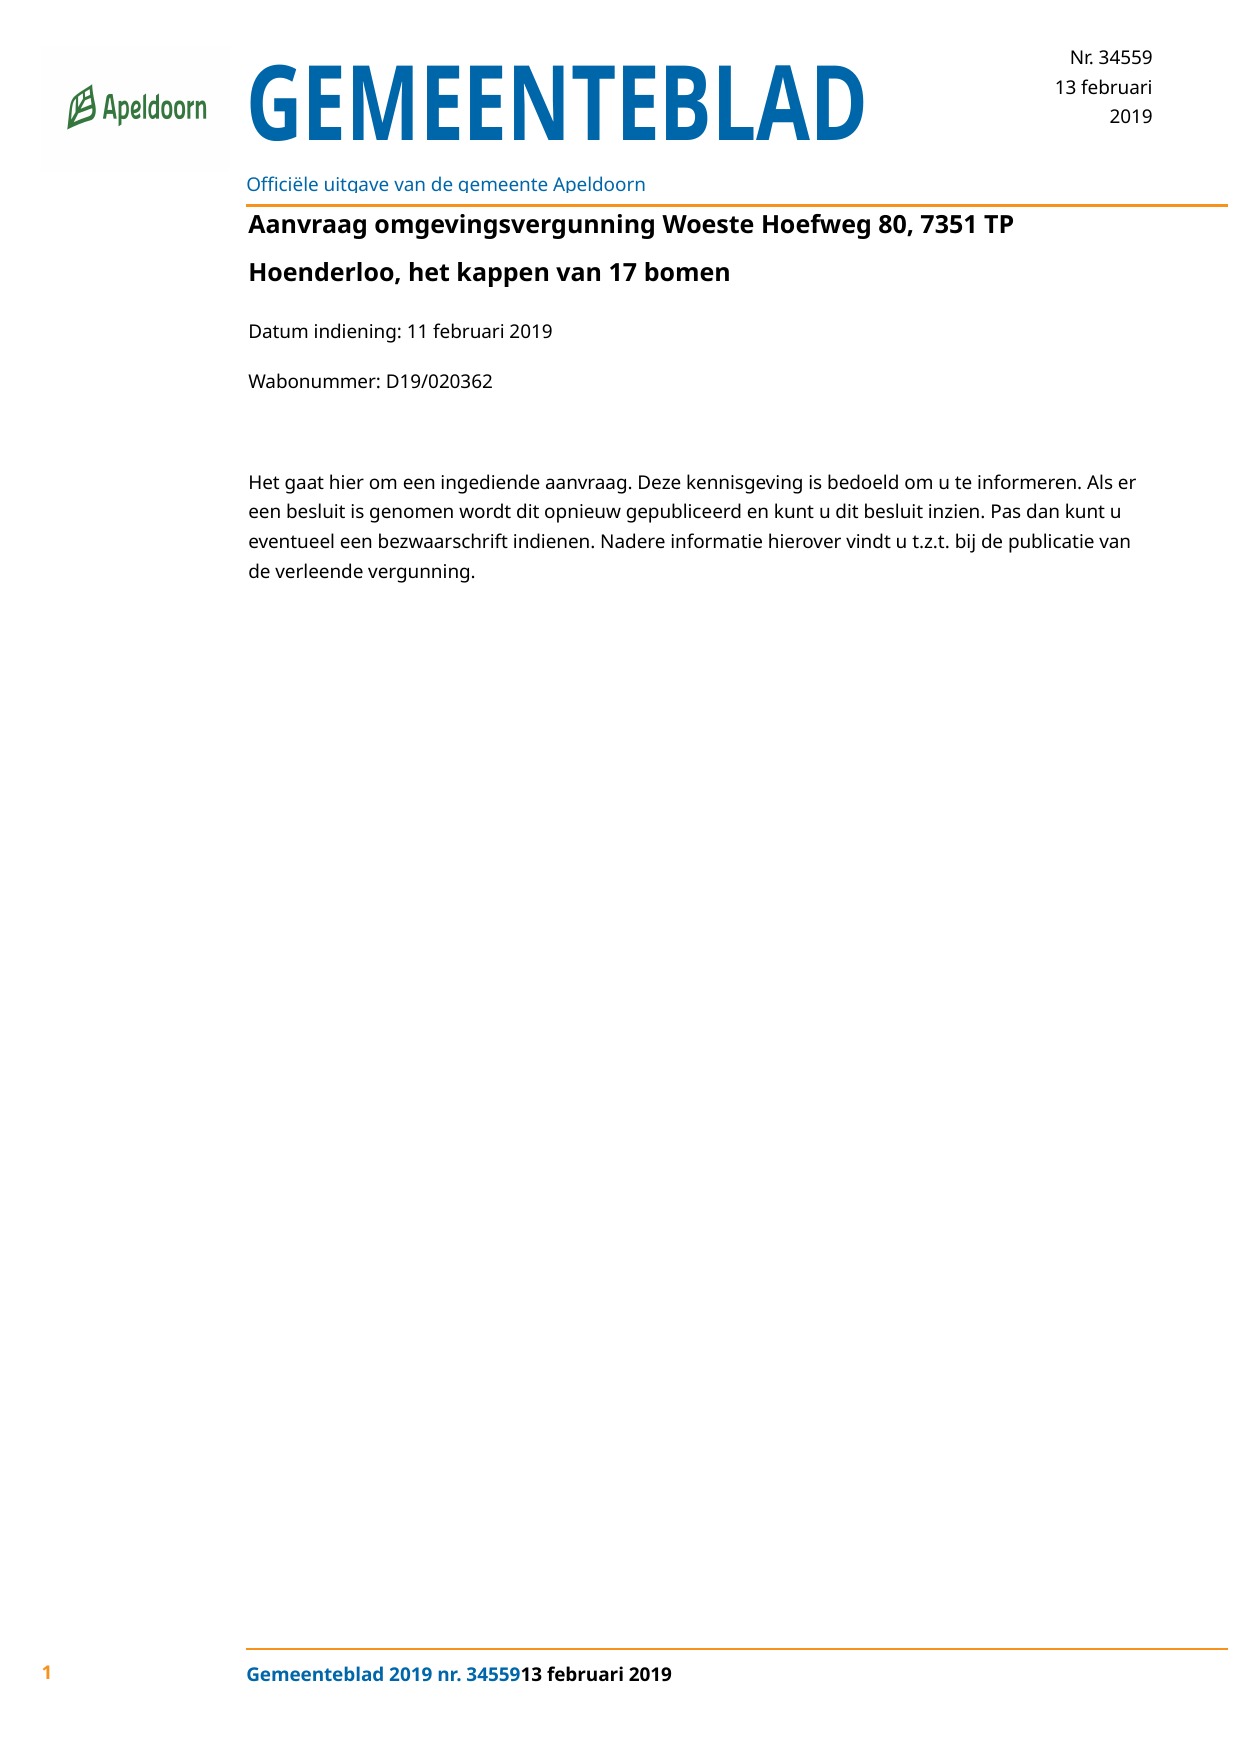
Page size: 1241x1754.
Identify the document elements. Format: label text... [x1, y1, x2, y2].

text Datum indiening: 11 februari 2019 [248, 318, 1152, 344]
picture [41, 47, 231, 172]
text Aanvraag omgevingsvergunning Woeste Hoefweg 80, 7351 TP Hoenderloo, het kappen van 17 bomen [248, 207, 1152, 288]
text Wabonummer: D19/020362 [248, 368, 1152, 394]
text Het gaat hier om een ingediende aanvraag. Deze kennisgeving is bedoeld om u te informeren. Als er een besluit is genomen wordt dit opnieuw gepubliceerd en kunt u dit besluit inzien. Pas dan kunt u eventueel een bezwaarschrift indienen. Nadere informatie hierover vindt u t.z.t. bij de publicatie van de verleende vergunning. [248, 469, 1152, 584]
